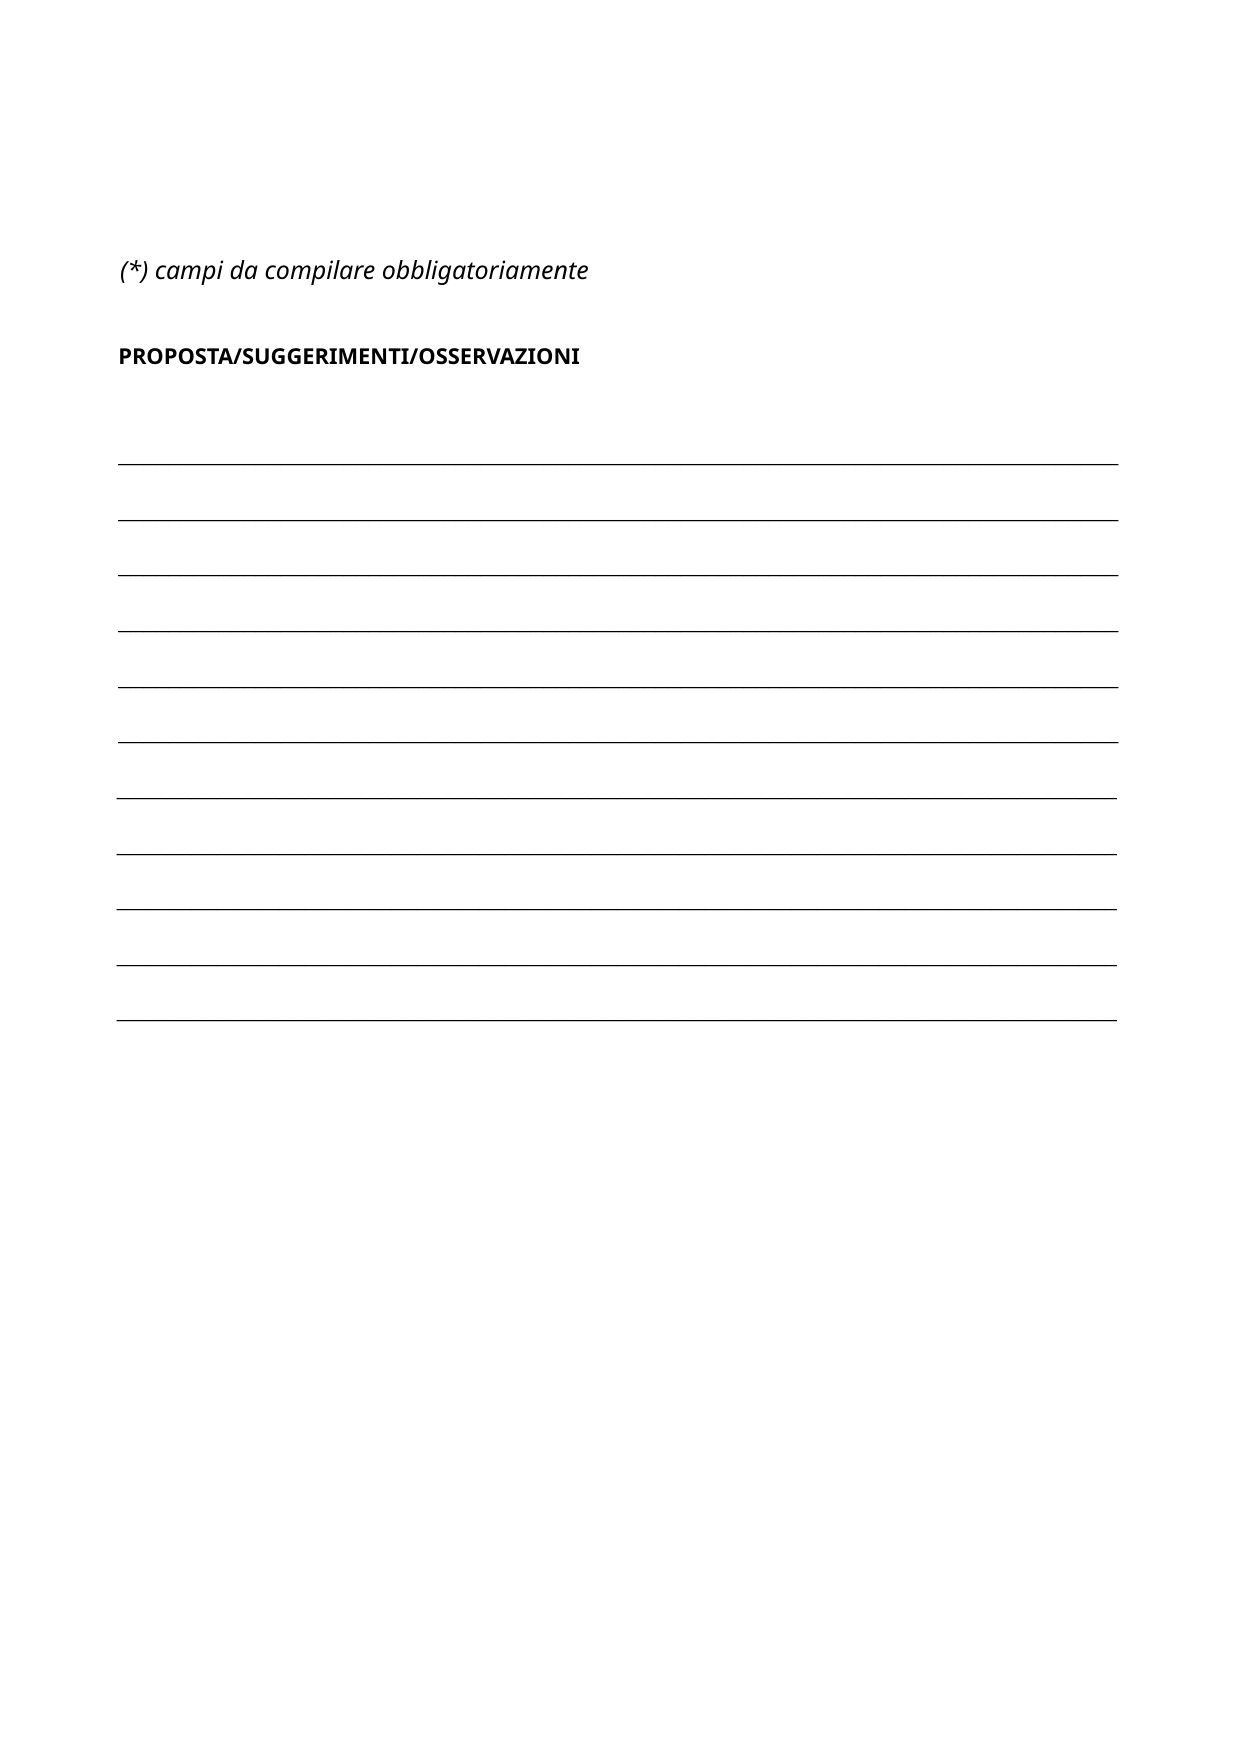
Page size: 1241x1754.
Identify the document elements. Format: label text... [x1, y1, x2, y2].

text ________________________________________________________________________________ [117, 773, 1122, 802]
text ________________________________________________________________________________ [118, 717, 1122, 746]
text ________________________________________________________________________________ [117, 884, 1122, 913]
text ________________________________________________________________________________ [118, 551, 1122, 579]
table_cell [550, 118, 1121, 211]
text ________________________________________________________________________________ [117, 829, 1122, 857]
text ________________________________________________________________________________ [118, 662, 1122, 691]
text ________________________________________________________________________________ [118, 439, 1122, 468]
table_cell [116, 118, 550, 211]
text PROPOSTA/SUGGERIMENTI/OSSERVAZIONI [118, 341, 1122, 371]
text ________________________________________________________________________________ [117, 996, 1122, 1024]
text (*) campi da compilare obbligatoriamente [120, 252, 1119, 287]
text ________________________________________________________________________________ [117, 940, 1122, 969]
text ________________________________________________________________________________ [118, 606, 1122, 635]
text ________________________________________________________________________________ [118, 495, 1122, 524]
